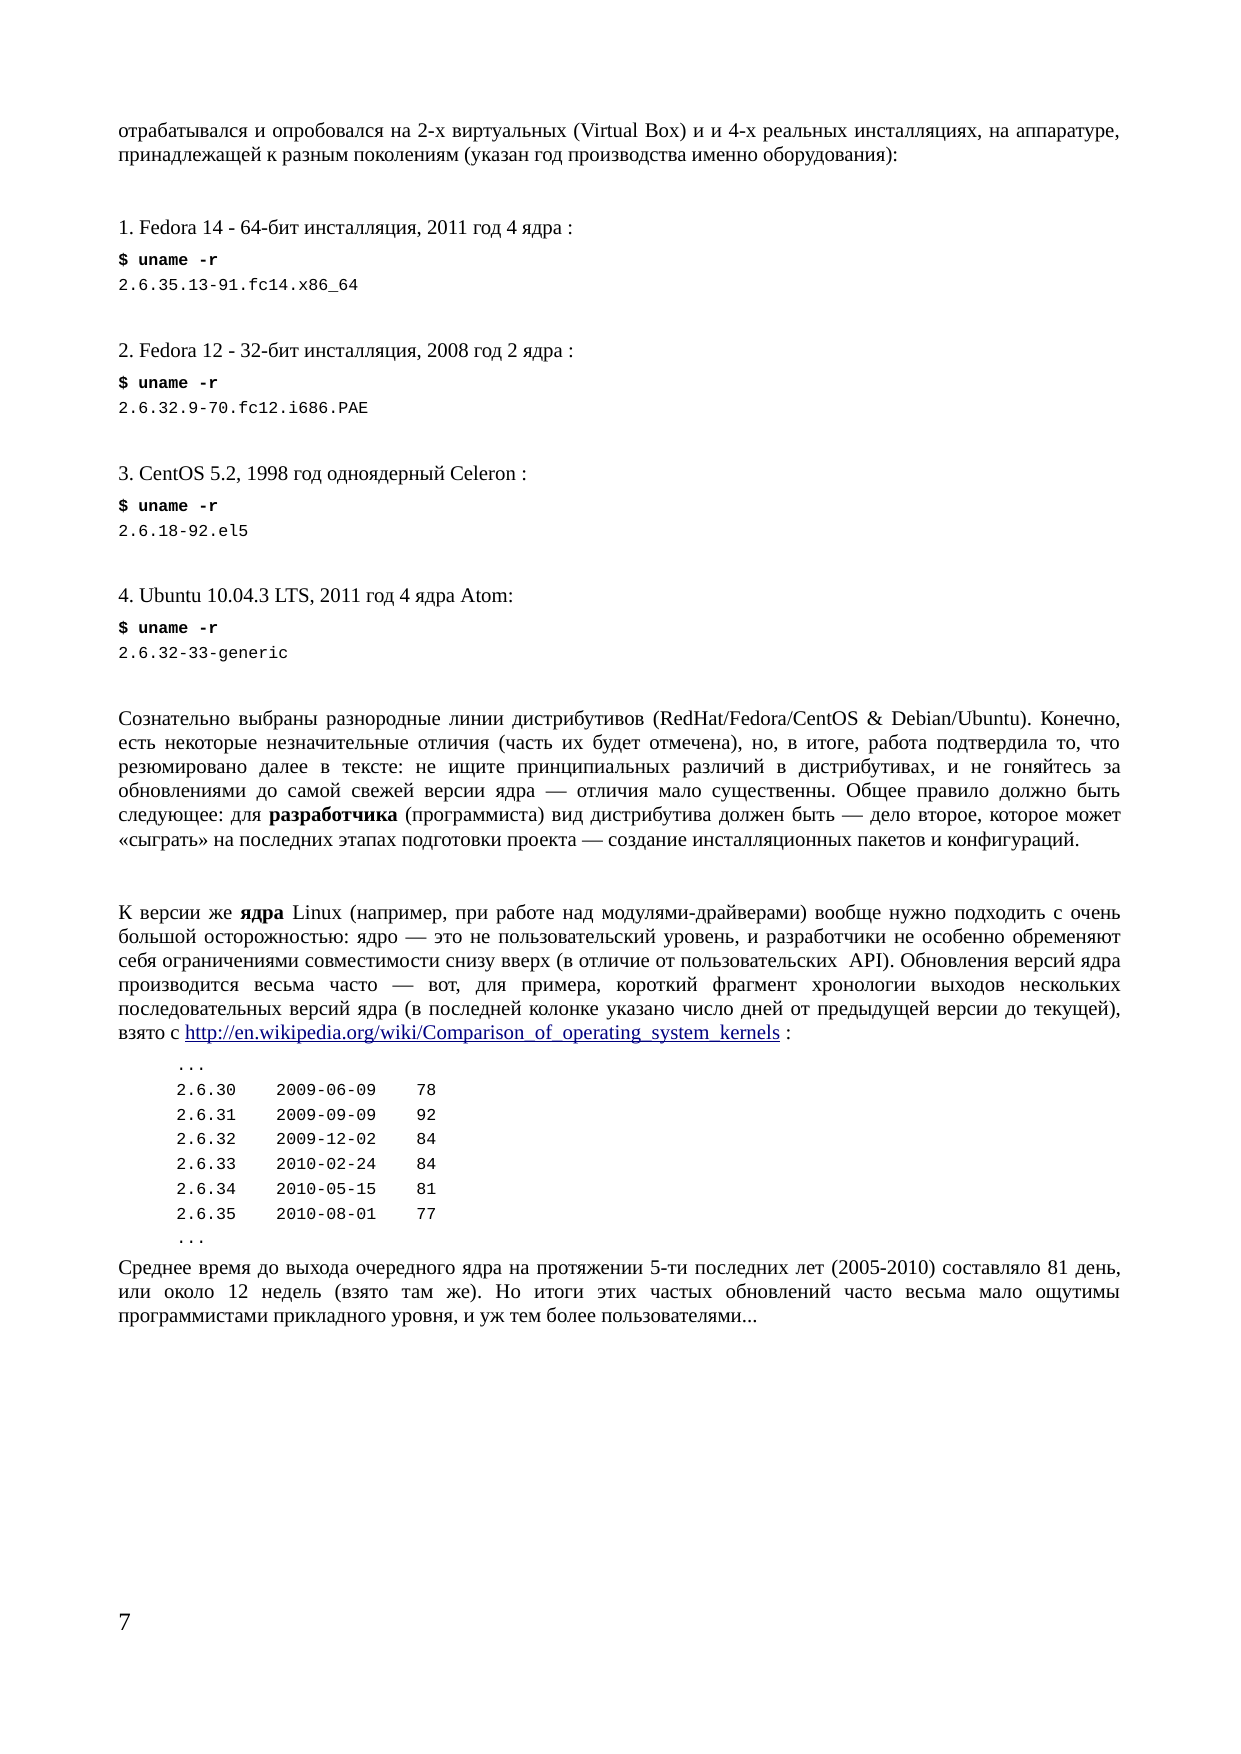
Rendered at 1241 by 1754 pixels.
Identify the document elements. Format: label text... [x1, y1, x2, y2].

text 2.6.32.9-70.fc12.i686.PAE [118, 399, 1122, 418]
text Сознательно выбраны разнородные линии дистрибутивов (RedHat/Fedora/CentOS & Debian/Ubuntu). Конечно, есть некоторые незначительные отличия (часть их будет отмечена), но, в итоге, работа подтвердила то, что резюмировано далее в тексте: не ищите принципиальных различий в дистрибутивах, и не гоняйтесь за обновлениями до самой свежей версии ядра — отличия мало существенны. Общее правило должно быть следующее: для разработчика (программиста) вид дистрибутива должен быть — дело второе, которое может «сыграть» на последних этапах подготовки проекта — создание инсталляционных пакетов и конфигураций. [118, 706, 1122, 851]
text 2.6.35.13-91.fc14.x86_64 [118, 277, 1122, 296]
text К версии же ядра Linux (например, при работе над модулями-драйверами) вообще нужно подходить с очень большой осторожностью: ядро — это не пользовательский уровень, и разработчики не особенно обременяют себя ограничениями совместимости снизу вверх (в отличие от пользовательских API). Обновления версий ядра производится весьма часто — вот, для примера, короткий фрагмент хронологии выходов нескольких последовательных версий ядра (в последней колонке указано число дней от предыдущей версии до текущей), взято с http://en.wikipedia.org/wiki/Comparison_of_operating_system_kernels : [118, 899, 1122, 1044]
text 3. CentOS 5.2, 1998 год одноядерный Celeron : [118, 461, 1122, 485]
text $ uname -r [118, 252, 1122, 271]
text 2.6.33 2010-02-24 84 [118, 1156, 1122, 1174]
text $ uname -r [118, 497, 1122, 516]
text 2.6.32-33-generic [118, 645, 1122, 664]
text отрабатывался и опробовался на 2-х виртуальных (Virtual Box) и и 4-х реальных инсталляциях, на аппаратуре, принадлежащей к разным поколениям (указан год производства именно оборудования): [118, 118, 1122, 166]
text 2.6.30 2009-06-09 78 [118, 1081, 1122, 1100]
text 1. Fedora 14 - 64-бит инсталляция, 2011 год 4 ядра : [118, 215, 1122, 239]
text 2.6.34 2010-05-15 81 [118, 1180, 1122, 1199]
text ... [118, 1056, 1122, 1075]
text $ uname -r [118, 620, 1122, 639]
text 2.6.31 2009-09-09 92 [118, 1106, 1122, 1125]
text $ uname -r [118, 374, 1122, 393]
text Среднее время до выхода очередного ядра на протяжении 5-ти последних лет (2005-2010) составляло 81 день, или около 12 недель (взято там же). Но итоги этих частых обновлений часто весьма мало ощутимы программистами прикладного уровня, и уж тем более пользователями... [118, 1255, 1122, 1327]
text 2.6.35 2010-08-01 77 [118, 1205, 1122, 1224]
text 2. Fedora 12 - 32-бит инсталляция, 2008 год 2 ядра : [118, 338, 1122, 362]
text ... [118, 1230, 1122, 1249]
text 2.6.32 2009-12-02 84 [118, 1131, 1122, 1150]
text 4. Ubuntu 10.04.3 LTS, 2011 год 4 ядра Atom: [118, 583, 1122, 607]
text 2.6.18-92.el5 [118, 522, 1122, 541]
